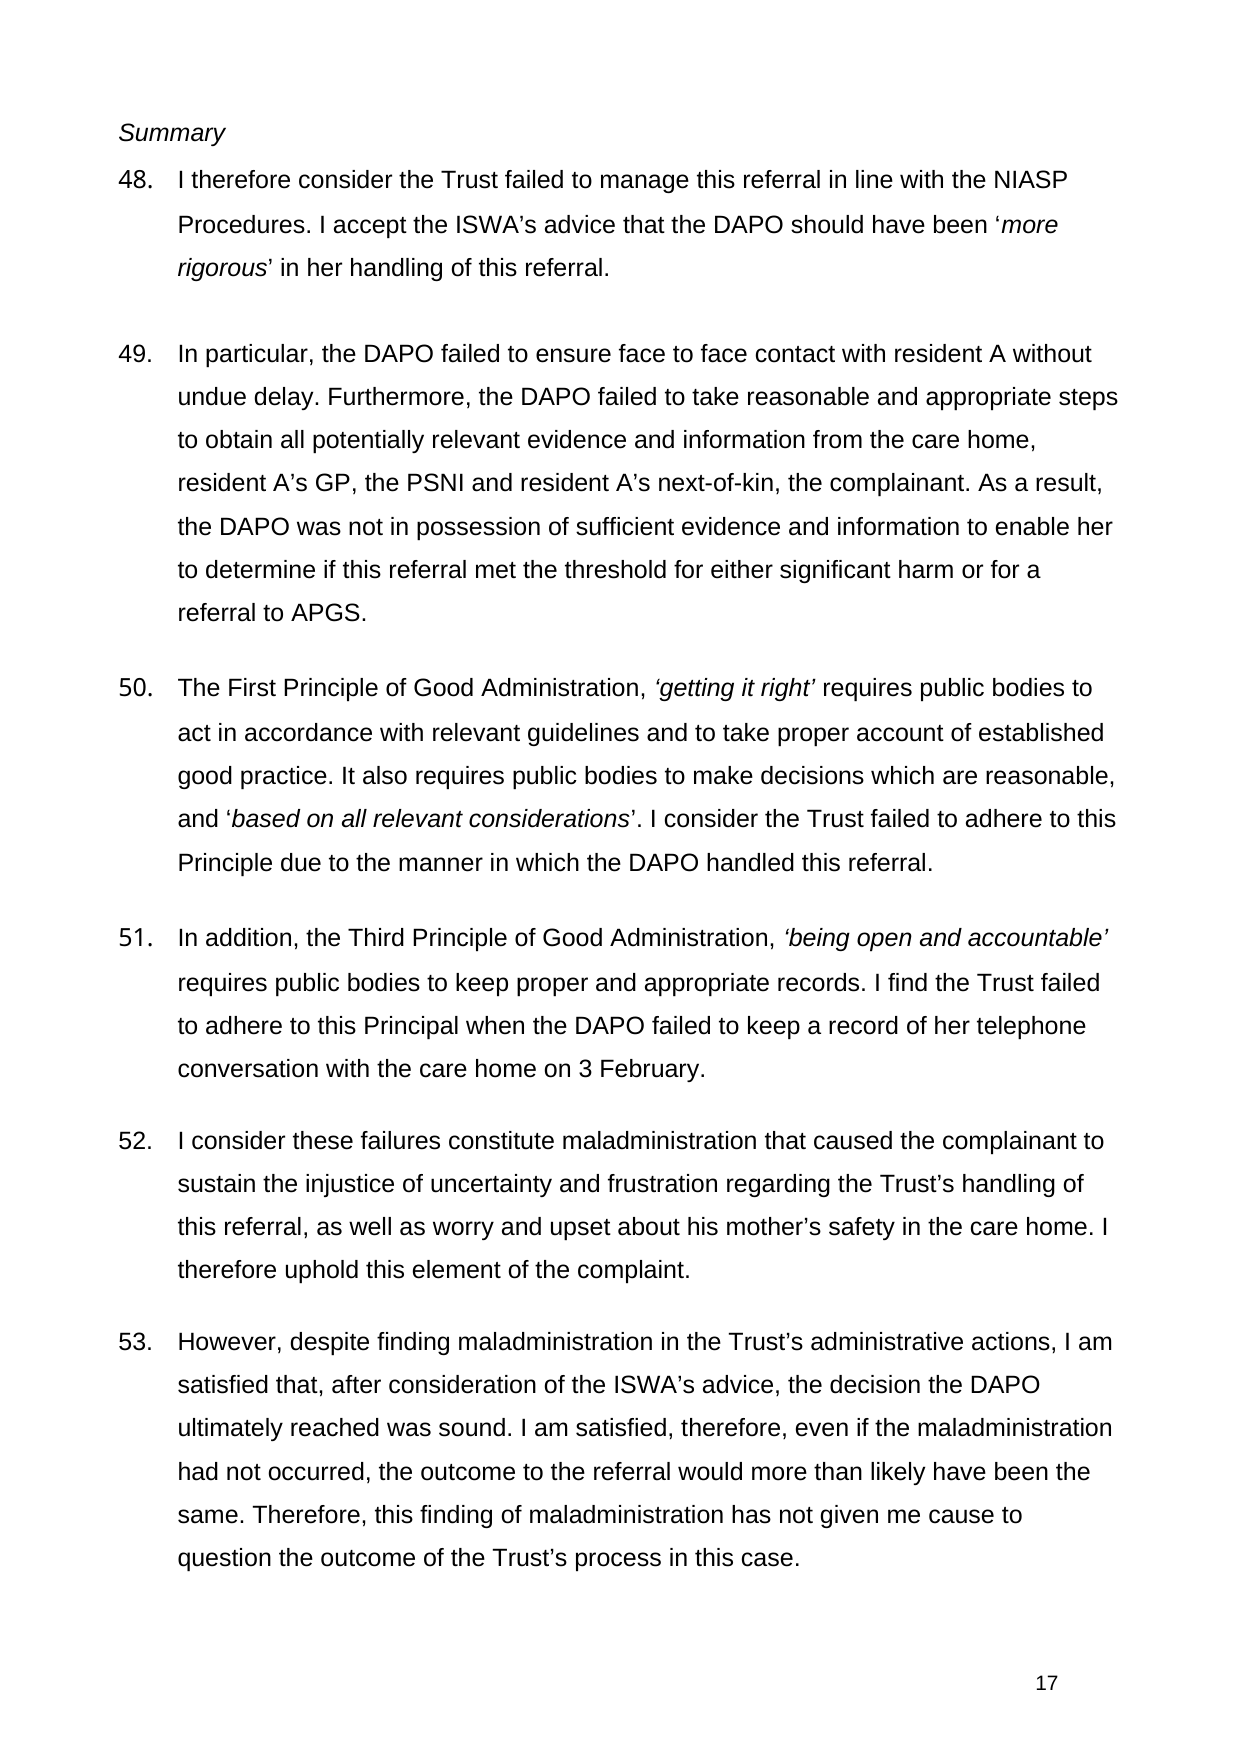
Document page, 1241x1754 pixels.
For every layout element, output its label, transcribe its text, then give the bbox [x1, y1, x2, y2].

list I therefore consider the Trust failed to manage this referral in line with the NIASP Procedures. I accept the ISWA’s advice that the DAPO should have been ‘more rigorous’ in her handling of this referral. [118, 161, 1122, 282]
list However, despite finding maladministration in the Trust’s administrative actions, I am satisfied that, after consideration of the ISWA’s advice, the decision the DAPO ultimately reached was sound. I am satisfied, therefore, even if the maladministration had not occurred, the outcome to the referral would more than likely have been the same. Therefore, this finding of maladministration has not given me cause to question the outcome of the Trust’s process in this case. [118, 1327, 1122, 1572]
text Summary [118, 118, 1122, 147]
list The First Principle of Good Administration, ‘getting it right’ requires public bodies to act in accordance with relevant guidelines and to take proper account of established good practice. It also requires public bodies to make decisions which are reasonable, and ‘based on all relevant considerations’. I consider the Trust failed to adhere to this Principle due to the manner in which the DAPO handled this referral. [118, 670, 1122, 876]
list In particular, the DAPO failed to ensure face to face contact with resident A without undue delay. Furthermore, the DAPO failed to take reasonable and appropriate steps to obtain all potentially relevant evidence and information from the care home, resident A’s GP, the PSNI and resident A’s next-of-kin, the complainant. As a result, the DAPO was not in possession of sufficient evidence and information to enable her to determine if this referral met the threshold for either significant harm or for a referral to APGS. [118, 339, 1122, 627]
list I consider these failures constitute maladministration that caused the complainant to sustain the injustice of uncertainty and frustration regarding the Trust’s handling of this referral, as well as worry and upset about his mother’s safety in the care home. I therefore uphold this element of the complaint. [118, 1126, 1122, 1284]
list In addition, the Third Principle of Good Administration, ‘being open and accountable’ requires public bodies to keep proper and appropriate records. I find the Trust failed to adhere to this Principal when the DAPO failed to keep a record of her telephone conversation with the care home on 3 February. [118, 919, 1122, 1083]
